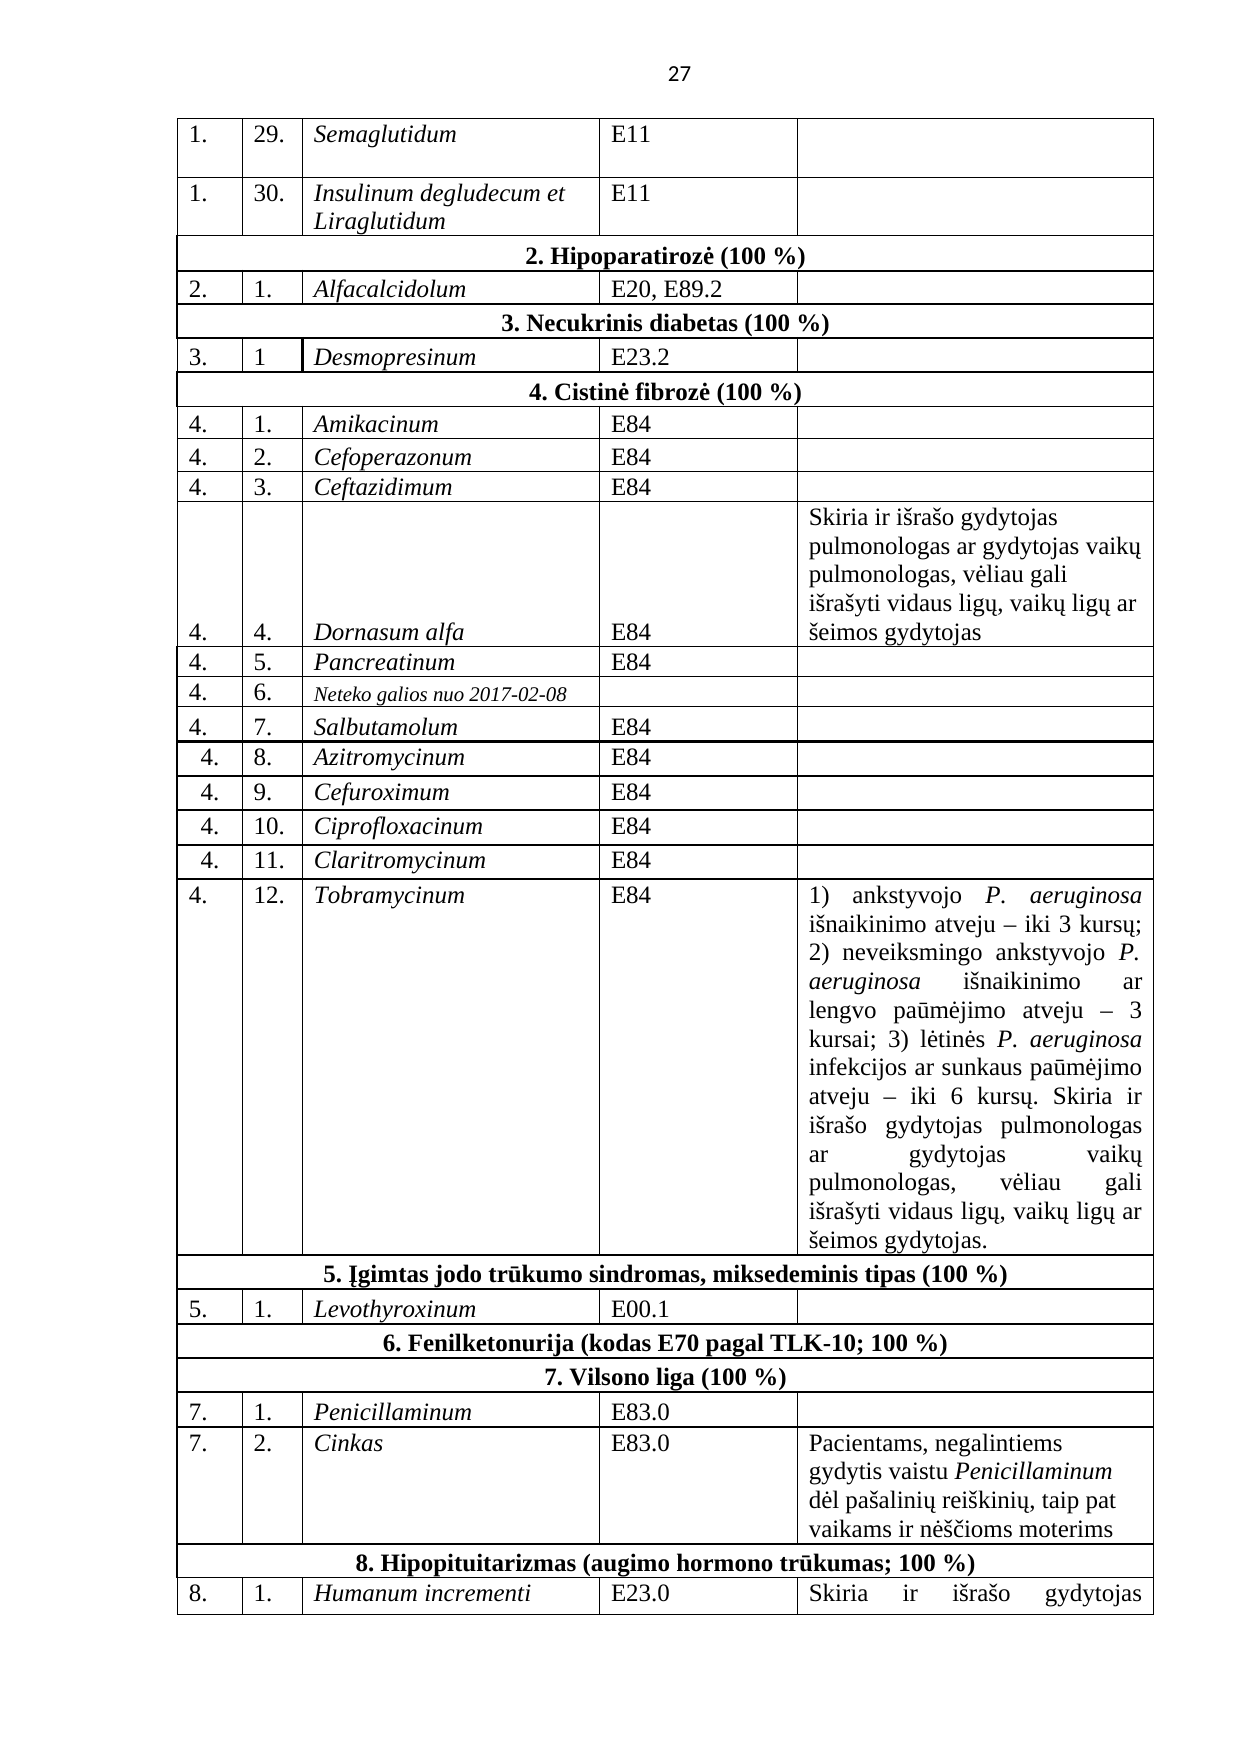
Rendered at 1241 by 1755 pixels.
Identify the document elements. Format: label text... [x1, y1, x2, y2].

table_cell [798, 707, 1153, 740]
table_cell [798, 777, 1153, 809]
table_cell 4. [178, 677, 242, 706]
table_cell 1 [243, 339, 301, 371]
table_cell [798, 339, 1153, 371]
table_cell E00.1 [600, 1290, 797, 1322]
table_cell 4. [178, 439, 242, 471]
table_cell [798, 743, 1153, 775]
table_cell 4. [178, 743, 242, 775]
table_cell Skiria ir išrašo gydytojas [798, 1578, 1153, 1614]
table_cell Azitromycinum [303, 743, 599, 775]
table_cell 7. [178, 1428, 242, 1543]
table_cell 1. [178, 178, 242, 235]
table_cell 4. [178, 777, 242, 809]
table_cell [798, 119, 1153, 177]
table_cell 4. [178, 472, 242, 501]
table_cell Cefoperazonum [303, 439, 599, 471]
table_cell 4. Cistinė fibrozė (100 %) [178, 373, 1153, 406]
table_cell [600, 677, 797, 706]
table_cell 4. [178, 707, 242, 740]
table_cell E11 [600, 119, 797, 177]
table_cell Cefuroximum [303, 777, 599, 809]
table_cell 29. [243, 119, 302, 177]
table_cell 1. [243, 272, 302, 302]
table_cell 1) ankstyvojo P. aeruginosa išnaikinimo atveju – iki 3 kursų; 2) neveiksmingo ankstyvojo P. aeruginosa išnaikinimo ar lengvo paūmėjimo atveju – 3 kursai; 3) lėtinės P. aeruginosa infekcijos ar sunkaus paūmėjimo atveju – iki 6 kursų. Skiria ir išrašo gydytojas pulmonologas ar gydytojas vaikų pulmonologas, vėliau gali išrašyti vidaus ligų, vaikų ligų ar šeimos gydytojas. [798, 880, 1153, 1254]
table_cell E84 [600, 777, 797, 809]
table_cell Penicillaminum [303, 1393, 599, 1426]
table_cell 1. [243, 1578, 302, 1614]
table_cell E11 [600, 178, 797, 235]
table_cell E23.2 [600, 339, 797, 371]
table_cell [798, 811, 1153, 843]
table_cell Levothyroxinum [303, 1290, 599, 1322]
table_cell 11. [243, 846, 302, 878]
table_cell E83.0 [600, 1393, 797, 1426]
table_cell Neteko galios nuo 2017-02-08 [303, 677, 599, 706]
table_cell Desmopresinum [304, 339, 599, 371]
table_cell 6. [243, 677, 302, 706]
table_cell Ceftazidimum [303, 472, 599, 501]
table_cell 4. [178, 502, 242, 646]
table_cell 1. [178, 119, 242, 177]
table_cell 3. Necukrinis diabetas (100 %) [178, 305, 1153, 337]
table_cell E84 [600, 707, 797, 740]
table_cell Semaglutidum [303, 119, 599, 177]
table_cell 8. Hipopituitarizmas (augimo hormono trūkumas; 100 %) [178, 1545, 1153, 1577]
table_cell E23.0 [600, 1578, 797, 1614]
table_cell [798, 407, 1153, 438]
table_cell 4. [178, 846, 242, 878]
table_cell E83.0 [600, 1428, 797, 1543]
table_cell Alfacalcidolum [303, 272, 599, 302]
table_cell 9. [243, 777, 302, 809]
table_cell E84 [600, 880, 797, 1254]
table_cell 2. [178, 272, 242, 302]
table_cell Cinkas [303, 1428, 599, 1543]
table_cell [798, 272, 1153, 302]
table_cell E84 [600, 647, 797, 676]
table_cell 6. Fenilketonurija (kodas E70 pagal TLK-10; 100 %) [178, 1325, 1153, 1357]
table_cell 8. [243, 743, 302, 775]
table_cell 5. [243, 647, 302, 676]
table_cell 4. [178, 647, 242, 676]
table_cell 5. [178, 1290, 242, 1322]
table_cell 1. [243, 1393, 302, 1426]
table_cell E84 [600, 472, 797, 501]
table_cell 1. [243, 407, 302, 438]
table_cell Claritromycinum [303, 846, 599, 878]
table_cell E84 [600, 811, 797, 843]
table_cell 2. [243, 1428, 302, 1543]
table_cell 3. [178, 339, 242, 371]
table_cell E84 [600, 743, 797, 775]
table_cell [798, 1393, 1153, 1426]
table_cell [798, 846, 1153, 878]
table_cell Insulinum degludecum et Liraglutidum [303, 178, 599, 235]
table_cell 10. [243, 811, 302, 843]
table_cell [798, 647, 1153, 676]
table_cell Pacientams, negalintiems gydytis vaistu Penicillaminum dėl pašalinių reiškinių, taip pat vaikams ir nėščioms moterims [798, 1428, 1153, 1543]
table_cell 1. [243, 1290, 302, 1322]
table_cell E84 [600, 407, 797, 438]
table_cell 12. [243, 880, 302, 1254]
table_cell [798, 178, 1153, 235]
table_cell [798, 439, 1153, 471]
table_cell Amikacinum [303, 407, 599, 438]
table_cell 7. Vilsono liga (100 %) [178, 1359, 1153, 1391]
table_cell Salbutamolum [303, 707, 599, 740]
table_cell 7. [178, 1393, 242, 1426]
table_cell E84 [600, 846, 797, 878]
table_cell 4. [243, 502, 302, 646]
table_cell Tobramycinum [303, 880, 599, 1254]
table_cell 30. [243, 178, 302, 235]
table_cell Skiria ir išrašo gydytojas pulmonologas ar gydytojas vaikų pulmonologas, vėliau gali išrašyti vidaus ligų, vaikų ligų ar šeimos gydytojas [798, 502, 1153, 646]
table_cell 7. [243, 707, 302, 740]
table_cell [798, 1290, 1153, 1322]
table_cell Ciprofloxacinum [303, 811, 599, 843]
table_cell Humanum incrementi [303, 1578, 599, 1614]
table_cell 2. Hipoparatirozė (100 %) [178, 236, 1153, 269]
table_cell [798, 677, 1153, 706]
table_cell E20, E89.2 [600, 272, 797, 302]
table_cell E84 [600, 502, 797, 646]
table_cell 3. [243, 472, 302, 501]
table_cell 4. [178, 811, 242, 843]
table_cell 2. [243, 439, 302, 471]
table_cell E84 [600, 439, 797, 471]
table_cell [798, 472, 1153, 501]
table_cell Pancreatinum [303, 647, 599, 676]
table_cell 5. Įgimtas jodo trūkumo sindromas, miksedeminis tipas (100 %) [178, 1256, 1153, 1288]
table_cell 4. [178, 880, 242, 1254]
table_cell Dornasum alfa [303, 502, 599, 646]
table_cell 8. [178, 1578, 242, 1614]
table_cell 4. [178, 407, 242, 438]
